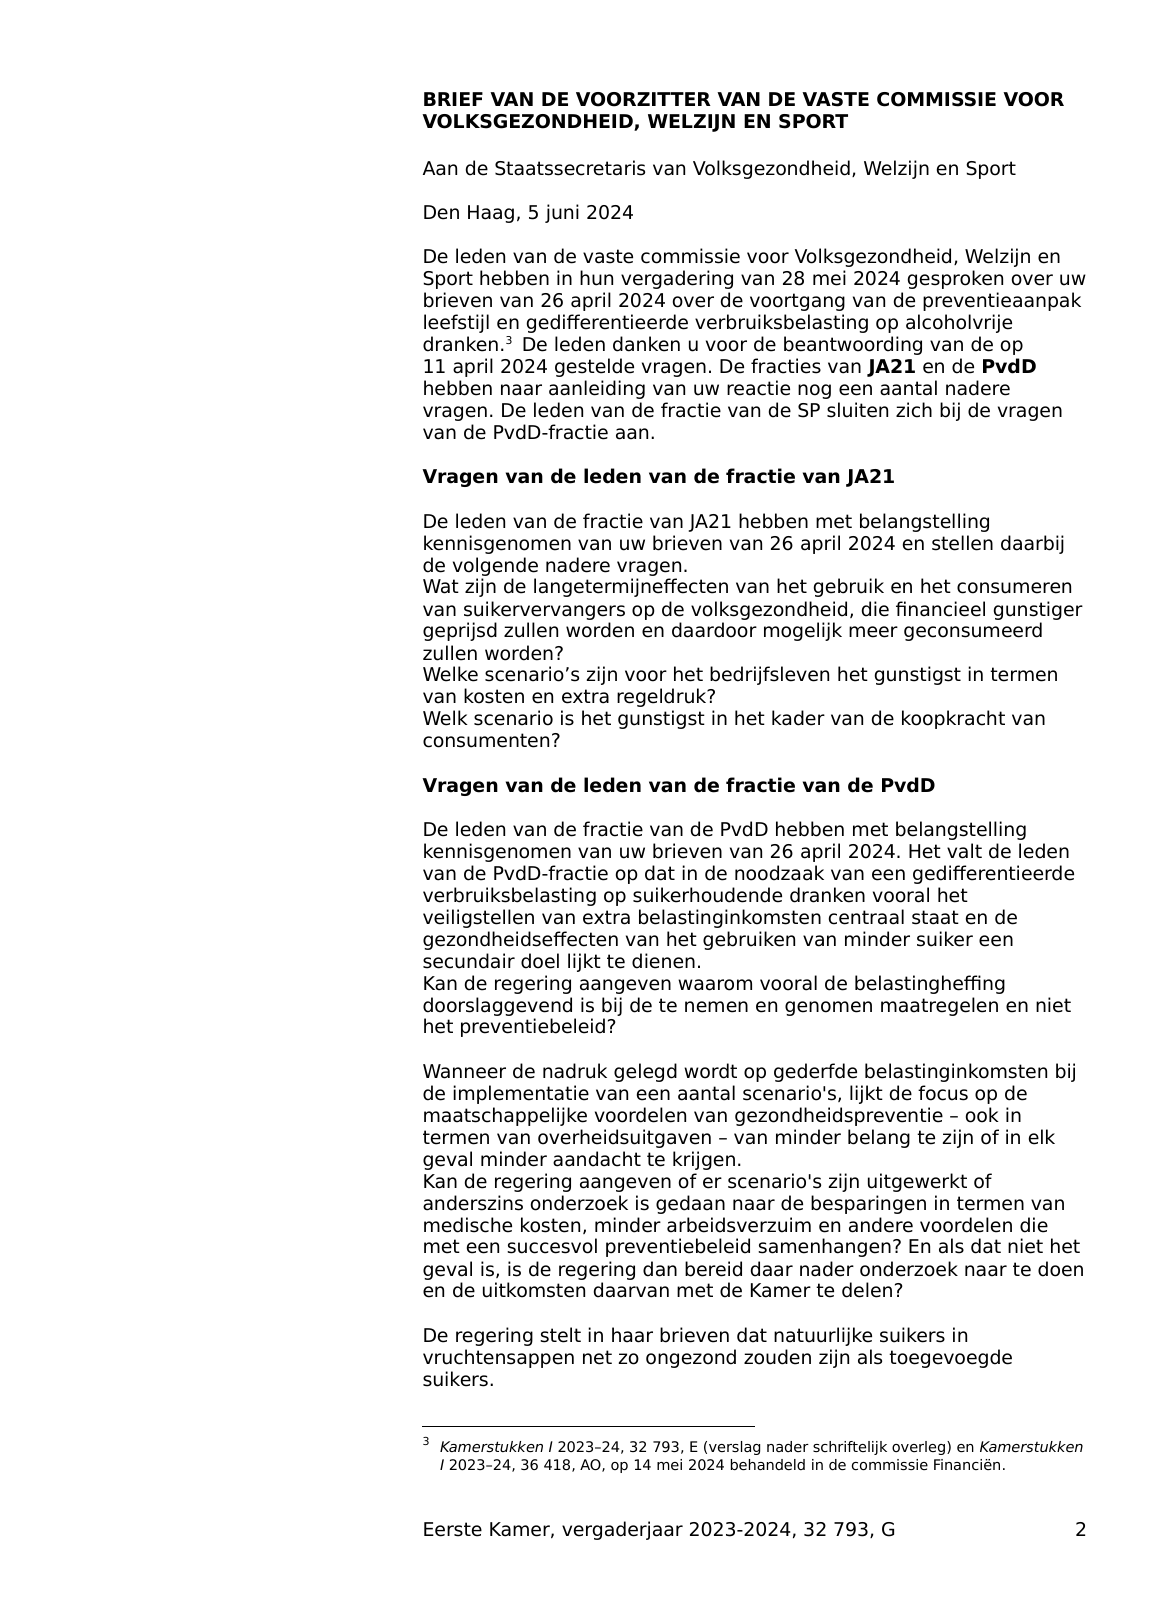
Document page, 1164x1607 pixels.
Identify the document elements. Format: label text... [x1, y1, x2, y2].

text Kan de regering aangeven of er scenario's zijn uitgewerkt of anderszins onderzoek is gedaan naar de besparingen in termen van medische kosten, minder arbeidsverzuim en andere voordelen die met een succesvol preventiebeleid samenhangen? En als dat niet het geval is, is de regering dan bereid daar nader onderzoek naar te doen en de uitkomsten daarvan met de Kamer te delen? [422, 1171, 1087, 1302]
text De leden van de fractie van JA21 hebben met belangstelling kennisgenomen van uw brieven van 26 april 2024 en stellen daarbij de volgende nadere vragen. [422, 511, 1087, 576]
subtitle BRIEF VAN DE VOORZITTER VAN DE VASTE COMMISSIE VOOR VOLKSGEZONDHEID, WELZIJN EN SPORT [422, 89, 1087, 133]
text De regering stelt in haar brieven dat natuurlijke suikers in vruchtensappen net zo ongezond zouden zijn als toegevoegde suikers. [422, 1324, 1087, 1391]
text De leden van de vaste commissie voor Volksgezondheid, Welzijn en Sport hebben in hun vergadering van 28 mei 2024 gesproken over uw brieven van 26 april 2024 over de voortgang van de preventieaanpak leefstijl en gedifferentieerde verbruiksbelasting op alcoholvrije dranken. De leden danken u voor de beantwoording van de op 11 april 2024 gestelde vragen. De fracties van JA21 en de PvdD hebben naar aanleiding van uw reactie nog een aantal nadere vragen. De leden van de fractie van de SP sluiten zich bij de vragen van de PvdD-fractie aan. [422, 246, 1087, 444]
text Wat zijn de langetermijneffecten van het gebruik en het consumeren van suikervervangers op de volksgezondheid, die financieel gunstiger geprijsd zullen worden en daardoor mogelijk meer geconsumeerd zullen worden? [422, 576, 1087, 664]
text Welke scenario’s zijn voor het bedrijfsleven het gunstigst in termen van kosten en extra regeldruk? [422, 664, 1087, 708]
subtitle Vragen van de leden van de fractie van JA21 [422, 466, 1087, 488]
text Kan de regering aangeven waarom vooral de belastingheffing doorslaggevend is bij de te nemen en genomen maatregelen en niet het preventiebeleid? [422, 972, 1087, 1038]
text De leden van de fractie van de PvdD hebben met belangstelling kennisgenomen van uw brieven van 26 april 2024. Het valt de leden van de PvdD-fractie op dat in de noodzaak van een gedifferentieerde verbruiksbelasting op suikerhoudende dranken vooral het veiligstellen van extra belastinginkomsten centraal staat en de gezondheidseffecten van het gebruiken van minder suiker een secundair doel lijkt te dienen. [422, 819, 1087, 972]
text Wanneer de nadruk gelegd wordt op gederfde belastinginkomsten bij de implementatie van een aantal scenario's, lijkt de focus op de maatschappelijke voordelen van gezondheidspreventie – ook in termen van overheidsuitgaven – van minder belang te zijn of in elk geval minder aandacht te krijgen. [422, 1061, 1087, 1171]
subtitle Vragen van de leden van de fractie van de PvdD [422, 774, 1087, 796]
text Den Haag, 5 juni 2024 [422, 202, 1087, 224]
text Kamerstukken I 2023–24, 32 793, E (verslag nader schriftelijk overleg) en Kamerstukken I 2023–24, 36 418, AO, op 14 mei 2024 behandeld in de commissie Financiën. [422, 1435, 1087, 1474]
text Aan de Staatssecretaris van Volksgezondheid, Welzijn en Sport [422, 158, 1087, 180]
text Welk scenario is het gunstigst in het kader van de koopkracht van consumenten? [422, 708, 1087, 752]
